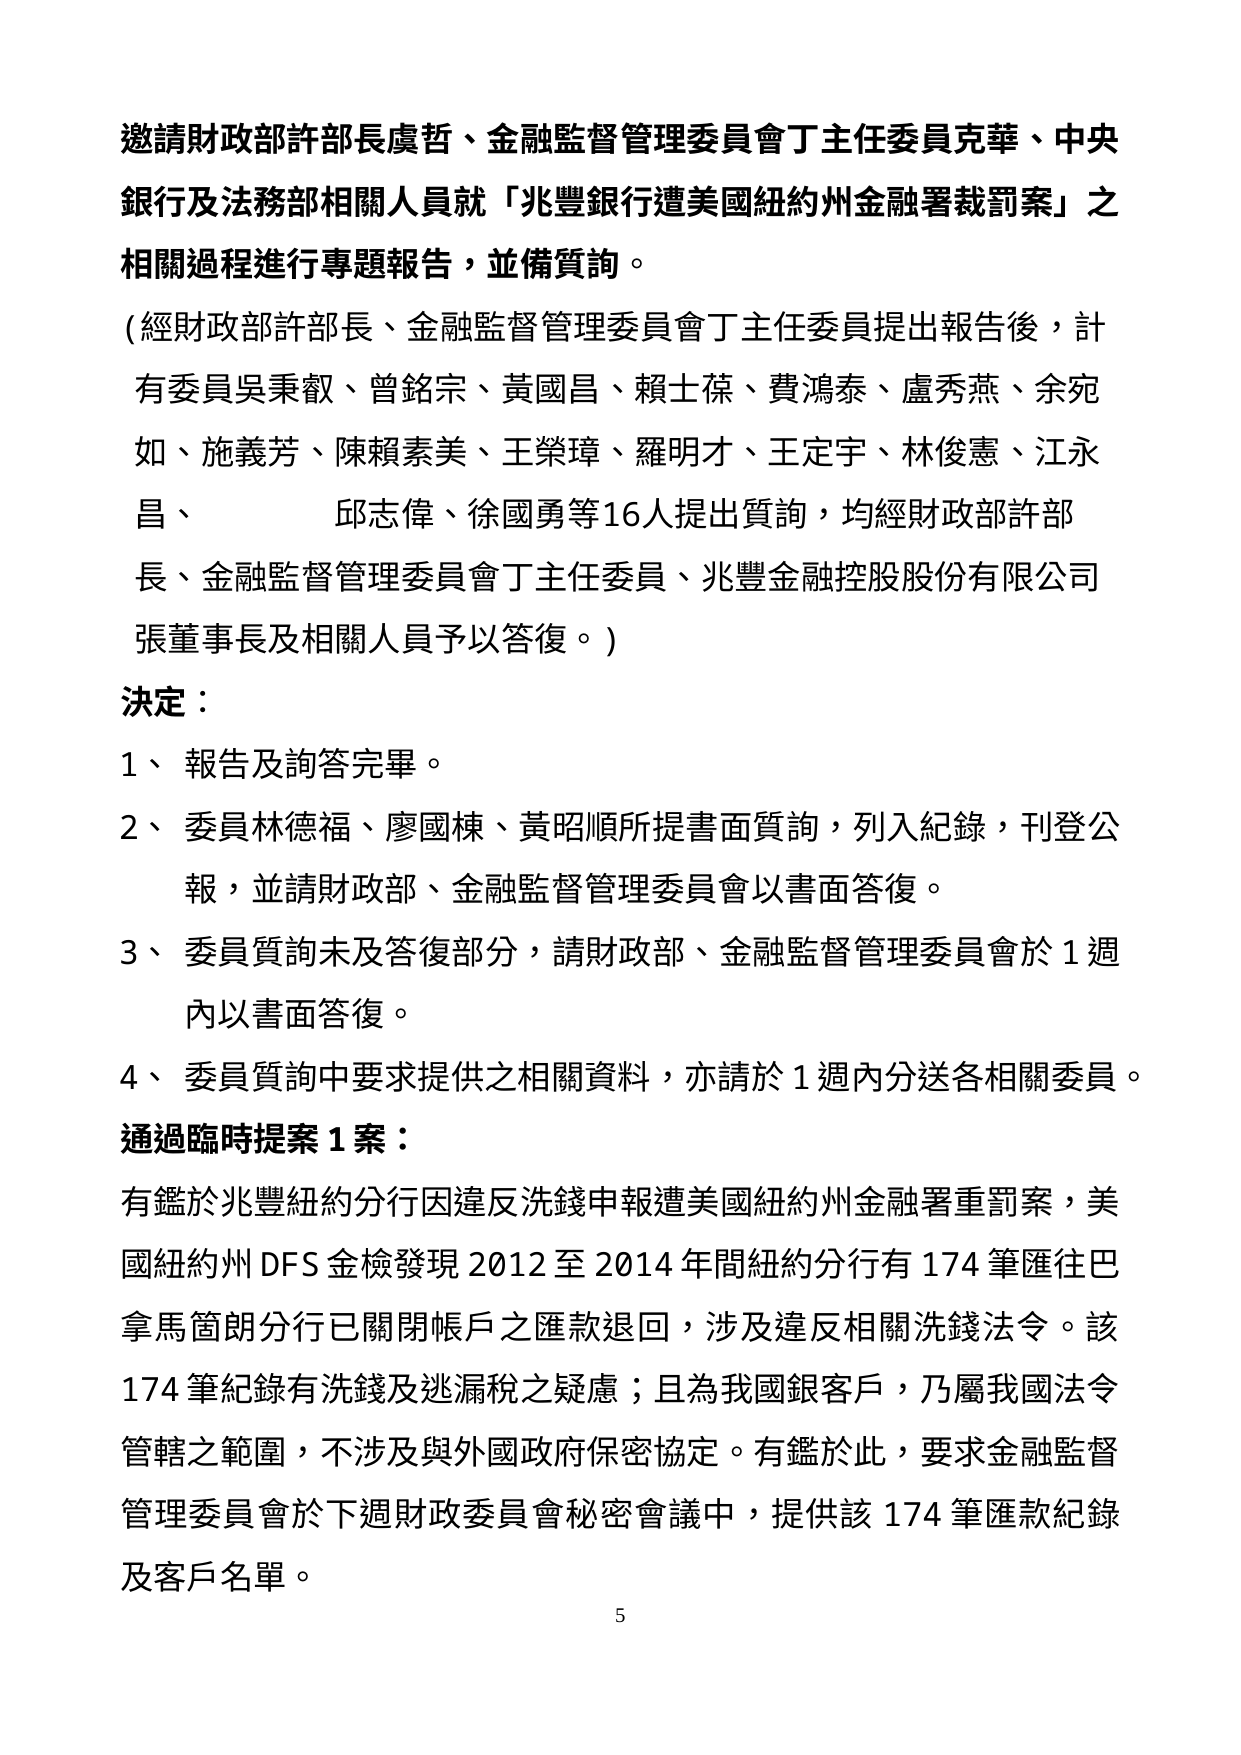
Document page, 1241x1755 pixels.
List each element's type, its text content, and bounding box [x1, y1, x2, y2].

text 邀請財政部許部長虞哲、金融監督管理委員會丁主任委員克華、中央銀行及法務部相關人員就「兆豐銀行遭美國紐約州金融署裁罰案」之相關過程進行專題報告，並備質詢。 [120, 96, 1120, 283]
list 委員林德福、廖國棟、黃昭順所提書面質詢，列入紀錄，刊登公報，並請財政部、金融監督管理委員會以書面答復。 [118, 783, 1120, 908]
text 決定： [120, 658, 1120, 721]
list 委員質詢中要求提供之相關資料，亦請於1週內分送各相關委員。 [118, 1033, 1120, 1096]
list 報告及詢答完畢。 [118, 721, 1120, 783]
text (經財政部許部長、金融監督管理委員會丁主任委員提出報告後，計有委員吳秉叡、曾銘宗、黃國昌、賴士葆、費鴻泰、盧秀燕、余宛如、施義芳、陳賴素美、王榮璋、羅明才、王定宇、林俊憲、江永昌、 邱志偉、徐國勇等16人提出質詢，均經財政部許部長、金融監督管理委員會丁主任委員、兆豐金融控股股份有限公司張董事長及相關人員予以答復。) [120, 283, 1120, 658]
list 委員質詢未及答復部分，請財政部、金融監督管理委員會於1週內以書面答復。 [118, 908, 1120, 1033]
text 有鑑於兆豐紐約分行因違反洗錢申報遭美國紐約州金融署重罰案，美國紐約州DFS金檢發現2012至2014年間紐約分行有174筆匯往巴拿馬箇朗分行已關閉帳戶之匯款退回，涉及違反相關洗錢法令。該174筆紀錄有洗錢及逃漏稅之疑慮；且為我國銀客戶，乃屬我國法令管轄之範圍，不涉及與外國政府保密協定。有鑑於此，要求金融監督管理委員會於下週財政委員會秘密會議中，提供該174筆匯款紀錄及客戶名單。 [120, 1158, 1120, 1596]
text 通過臨時提案1案： [120, 1096, 1120, 1158]
